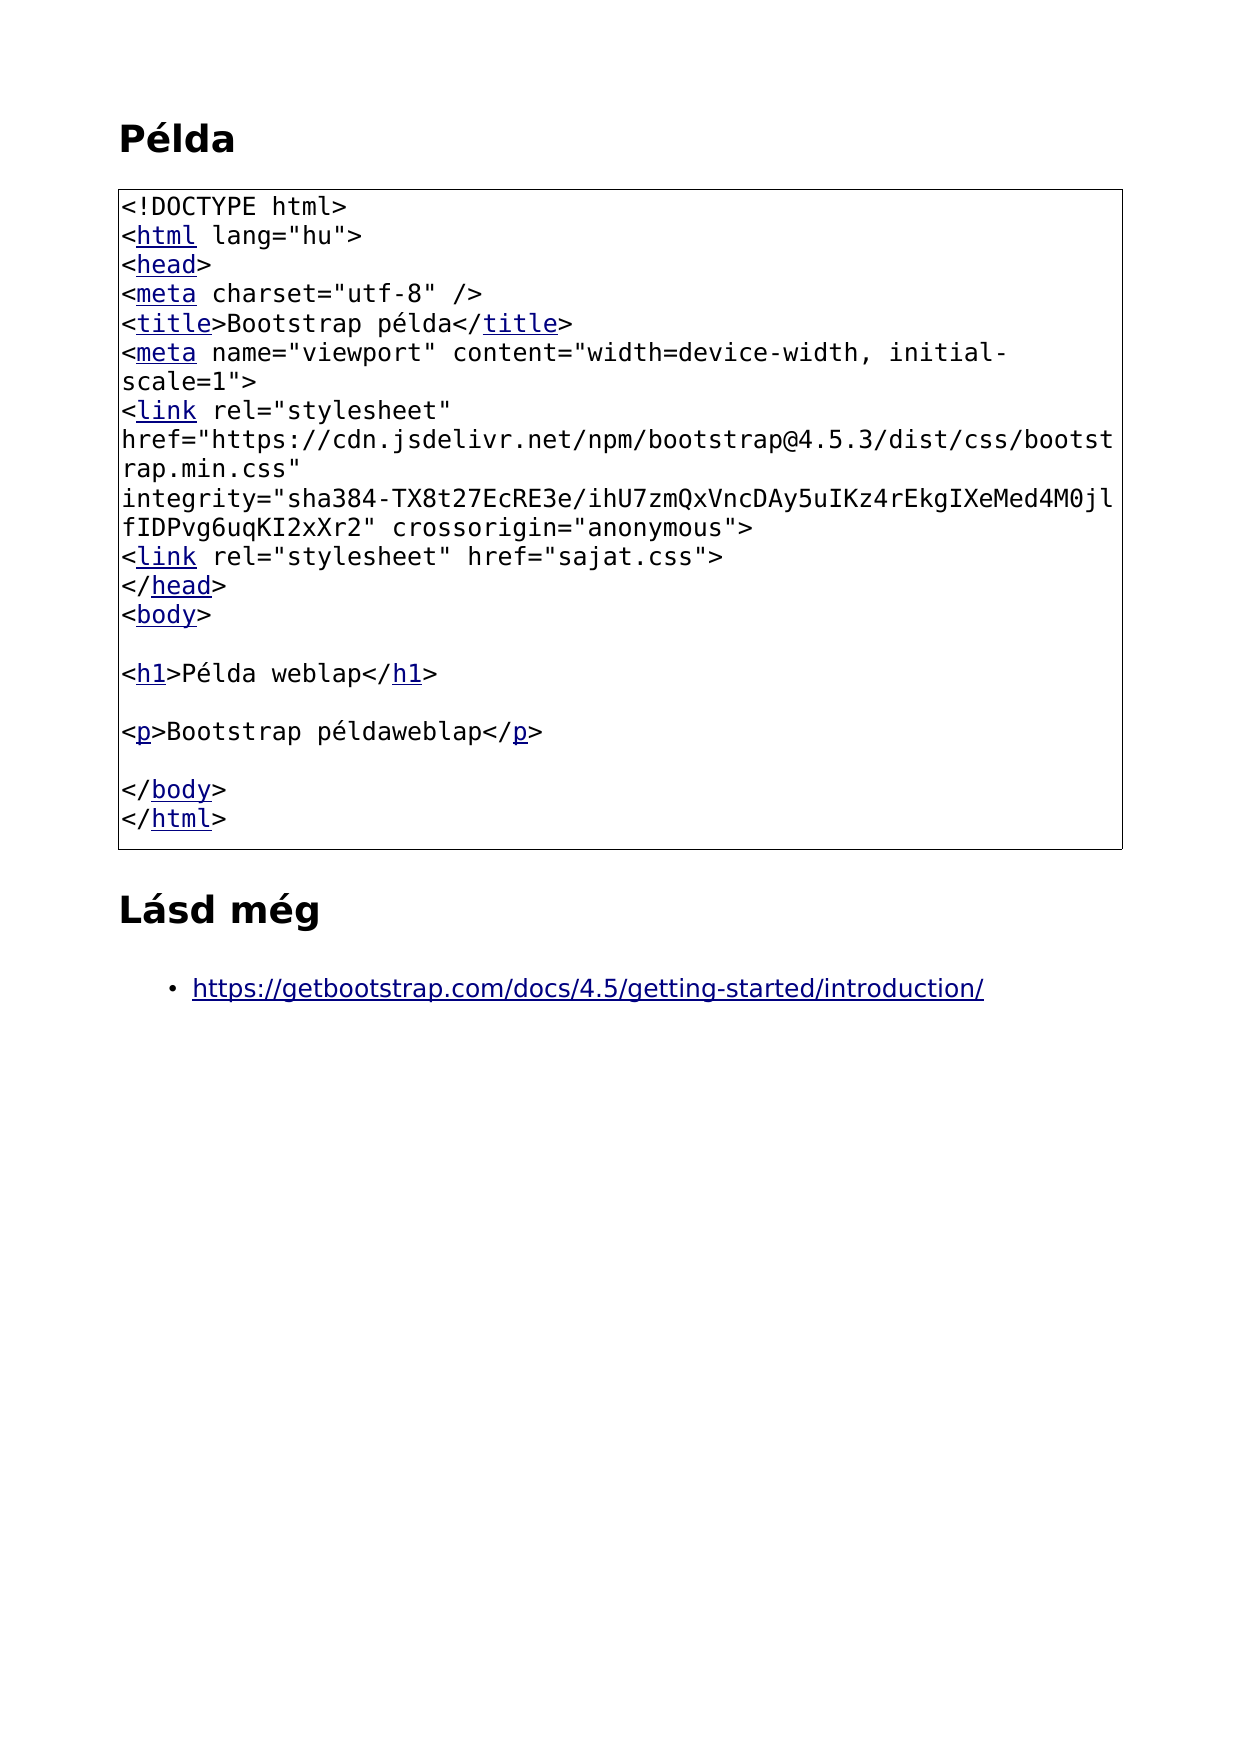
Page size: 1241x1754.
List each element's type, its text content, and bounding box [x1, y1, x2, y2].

subtitle Lásd még [118, 888, 1122, 932]
subtitle Példa [118, 118, 1122, 162]
list https://getbootstrap.com/docs/4.5/getting-started/introduction/ [177, 974, 1122, 1003]
table_header <!DOCTYPE html> <html lang="hu"> <head> <meta charset="utf-8" /> <title>Bootstrap példa</title> <meta name="viewport" content="width=device-width, initial-scale=1"> <link rel="stylesheet" href="https://cdn.jsdelivr.net/npm/bootstrap@4.5.3/dist/css/bootstrap.min.css" integrity="sha384-TX8t27EcRE3e/ihU7zmQxVncDAy5uIKz4rEkgIXeMed4M0jlfIDPvg6uqKI2xXr2" crossorigin="anonymous"> <link rel="stylesheet" href="sajat.css"> </head> <body> <h1>Példa weblap</h1> <p>Bootstrap példaweblap</p> </body> </html> [119, 190, 1122, 848]
